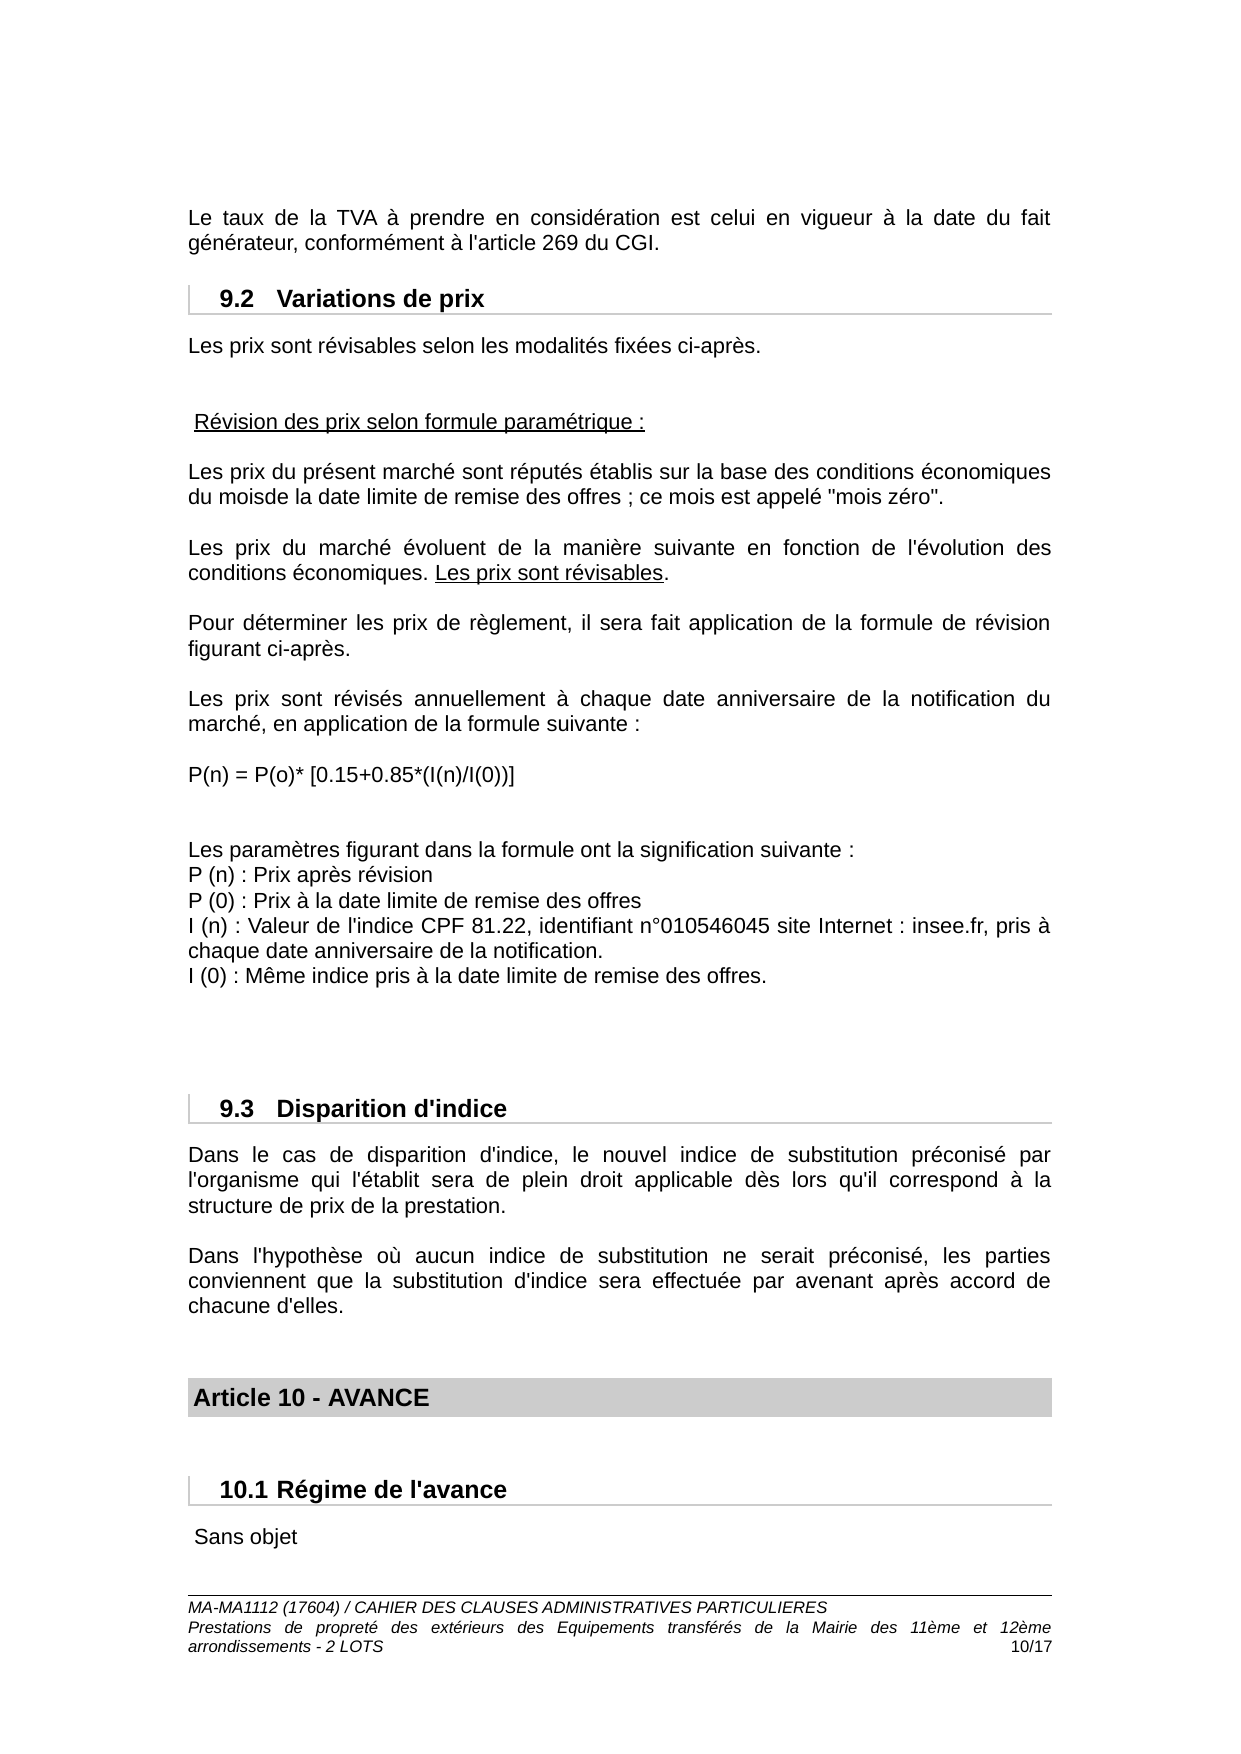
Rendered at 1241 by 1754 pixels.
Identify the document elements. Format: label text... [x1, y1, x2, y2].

text Sans objet [188, 1524, 1052, 1549]
text Le taux de la TVA à prendre en considération est celui en vigueur à la date du fait générateur, conformément à l'article 269 du CGI. [188, 204, 1052, 255]
text Pour déterminer les prix de règlement, il sera fait application de la formule de révision figurant ci-après. [188, 610, 1052, 661]
subtitle Variations de prix [188, 284, 1052, 313]
subtitle Régime de l'avance [190, 1476, 1052, 1504]
subtitle Disparition d'indice [188, 1093, 1052, 1122]
text Révision des prix selon formule paramétrique : [188, 409, 1052, 434]
text I (0) : Même indice pris à la date limite de remise des offres. [188, 963, 1052, 988]
text Les paramètres figurant dans la formule ont la signification suivante : [188, 837, 1052, 862]
text Dans l'hypothèse où aucun indice de substitution ne serait préconisé, les parties conviennent que la substitution d'indice sera effectuée par avenant après accord de chacune d'elles. [188, 1243, 1052, 1318]
subtitle AVANCE [190, 1380, 1050, 1414]
text Les prix du présent marché sont réputés établis sur la base des conditions économiques du moisde la date limite de remise des offres ; ce mois est appelé "mois zéro". [188, 459, 1052, 509]
text P(n) = P(o)* [0.15+0.85*(I(n)/I(0))] [188, 762, 1052, 787]
text Les prix du marché évoluent de la manière suivante en fonction de l'évolution des conditions économiques. Les prix sont révisables. [188, 535, 1052, 585]
text Dans le cas de disparition d'indice, le nouvel indice de substitution préconisé par l'organisme qui l'établit sera de plein droit applicable dès lors qu'il correspond à la structure de prix de la prestation. [188, 1142, 1052, 1218]
text I (n) : Valeur de l'indice CPF 81.22, identifiant n°010546045 site Internet : insee.fr, pris à chaque date anniversaire de la notification. [188, 913, 1052, 963]
text Les prix sont révisables selon les modalités fixées ci-après. [188, 333, 1052, 358]
text Les prix sont révisés annuellement à chaque date anniversaire de la notification du marché, en application de la formule suivante : [188, 686, 1052, 736]
text P (n) : Prix après révision [188, 862, 1052, 888]
text P (0) : Prix à la date limite de remise des offres [188, 888, 1052, 913]
